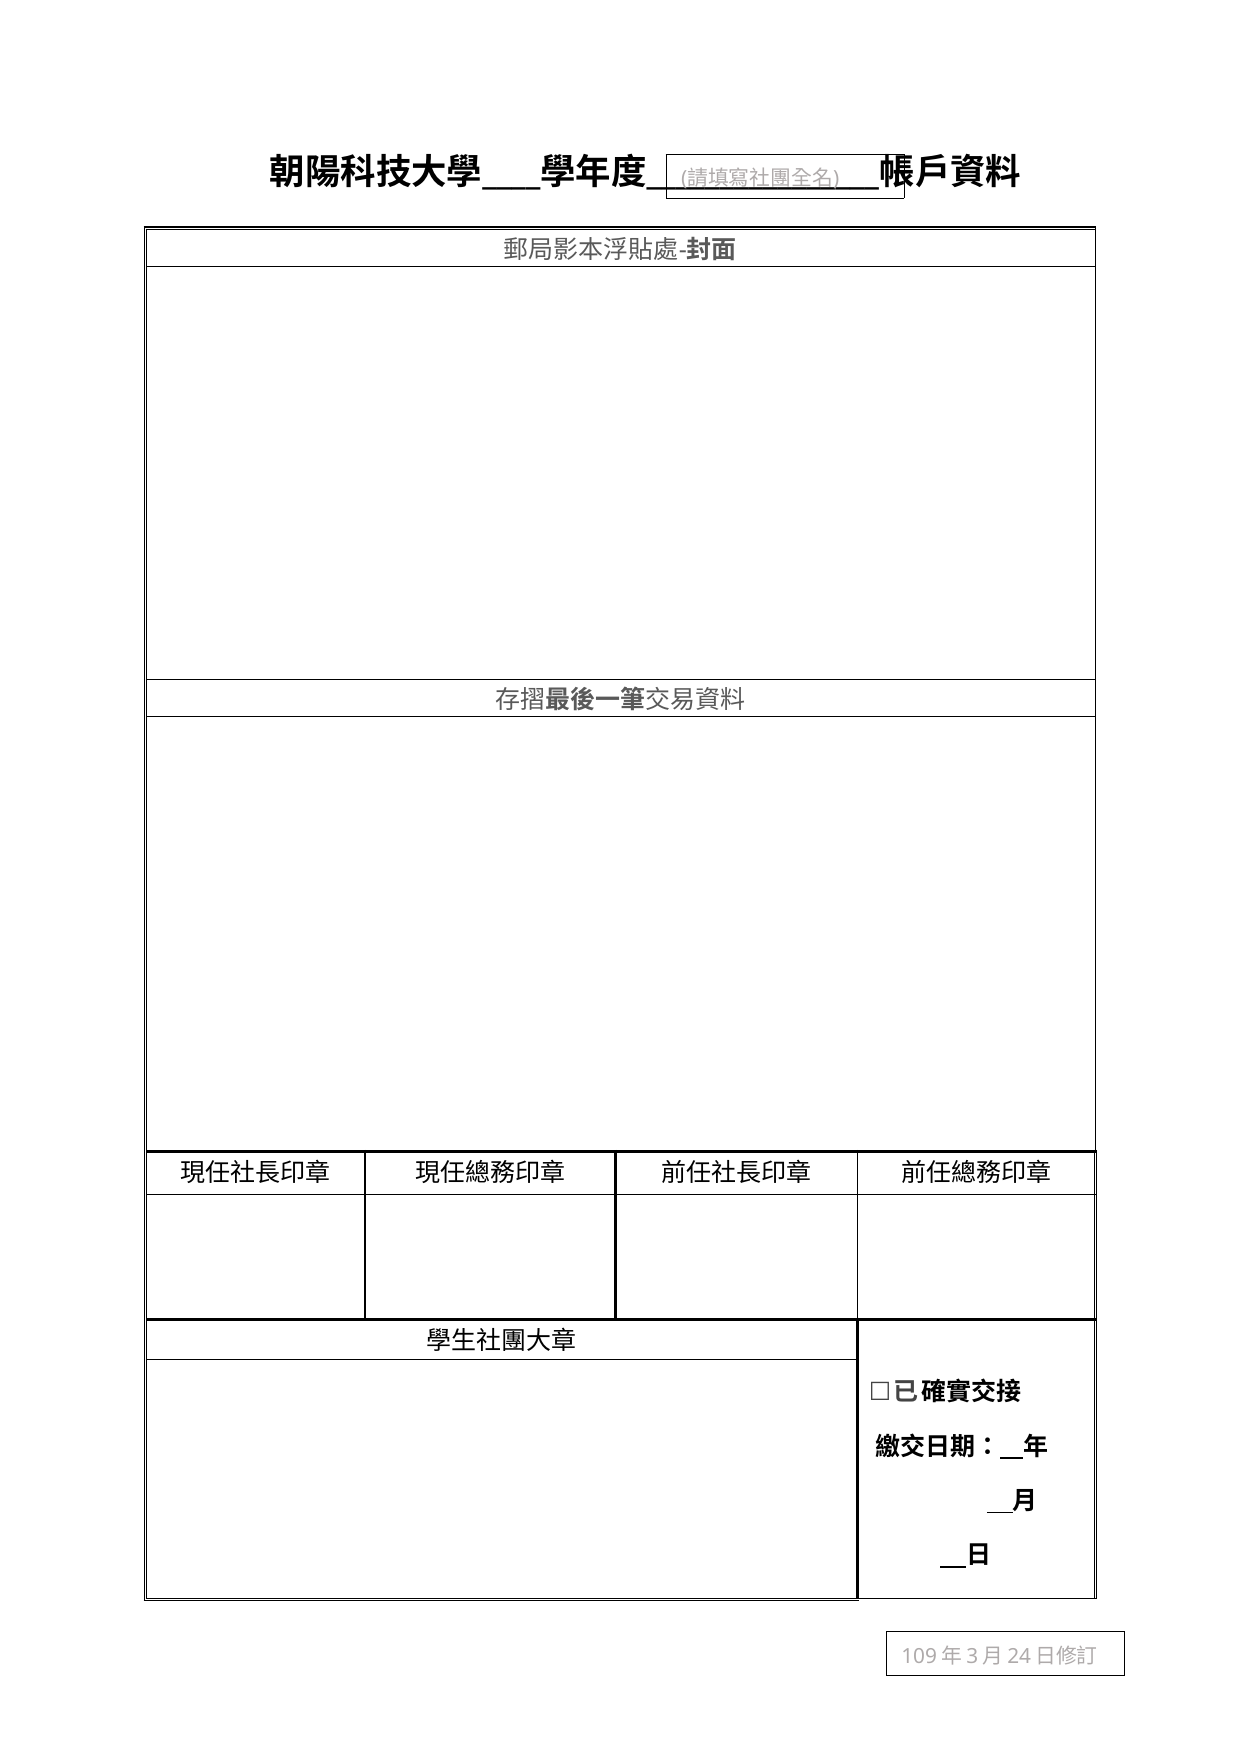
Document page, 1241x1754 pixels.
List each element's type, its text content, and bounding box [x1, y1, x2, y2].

table_cell [366, 1195, 614, 1318]
table_cell [147, 1195, 364, 1318]
table_cell [858, 1195, 1094, 1318]
table_cell 存摺最後一筆交易資料 [147, 680, 1095, 716]
table_cell [147, 267, 1095, 678]
table_cell 前任總務印章 [858, 1153, 1094, 1194]
text 109年3月24日修訂 [901, 1639, 1109, 1668]
table_cell [617, 1195, 857, 1318]
title 朝陽科技大學____學年度________________帳戶資料 [143, 143, 1147, 194]
table_cell [147, 1360, 856, 1598]
table_header 郵局影本浮貼處-封面 [147, 230, 1095, 266]
table_cell 學生社團大章 [147, 1321, 856, 1358]
table_cell 前任社長印章 [617, 1153, 857, 1194]
table_cell 現任總務印章 [366, 1153, 614, 1194]
text (請填寫社團全名) [681, 162, 889, 191]
table_cell ☐已確實交接 繳交日期： 年 月 日 [859, 1321, 1094, 1598]
table_cell 現任社長印章 [147, 1153, 364, 1194]
table_cell [147, 717, 1095, 1150]
